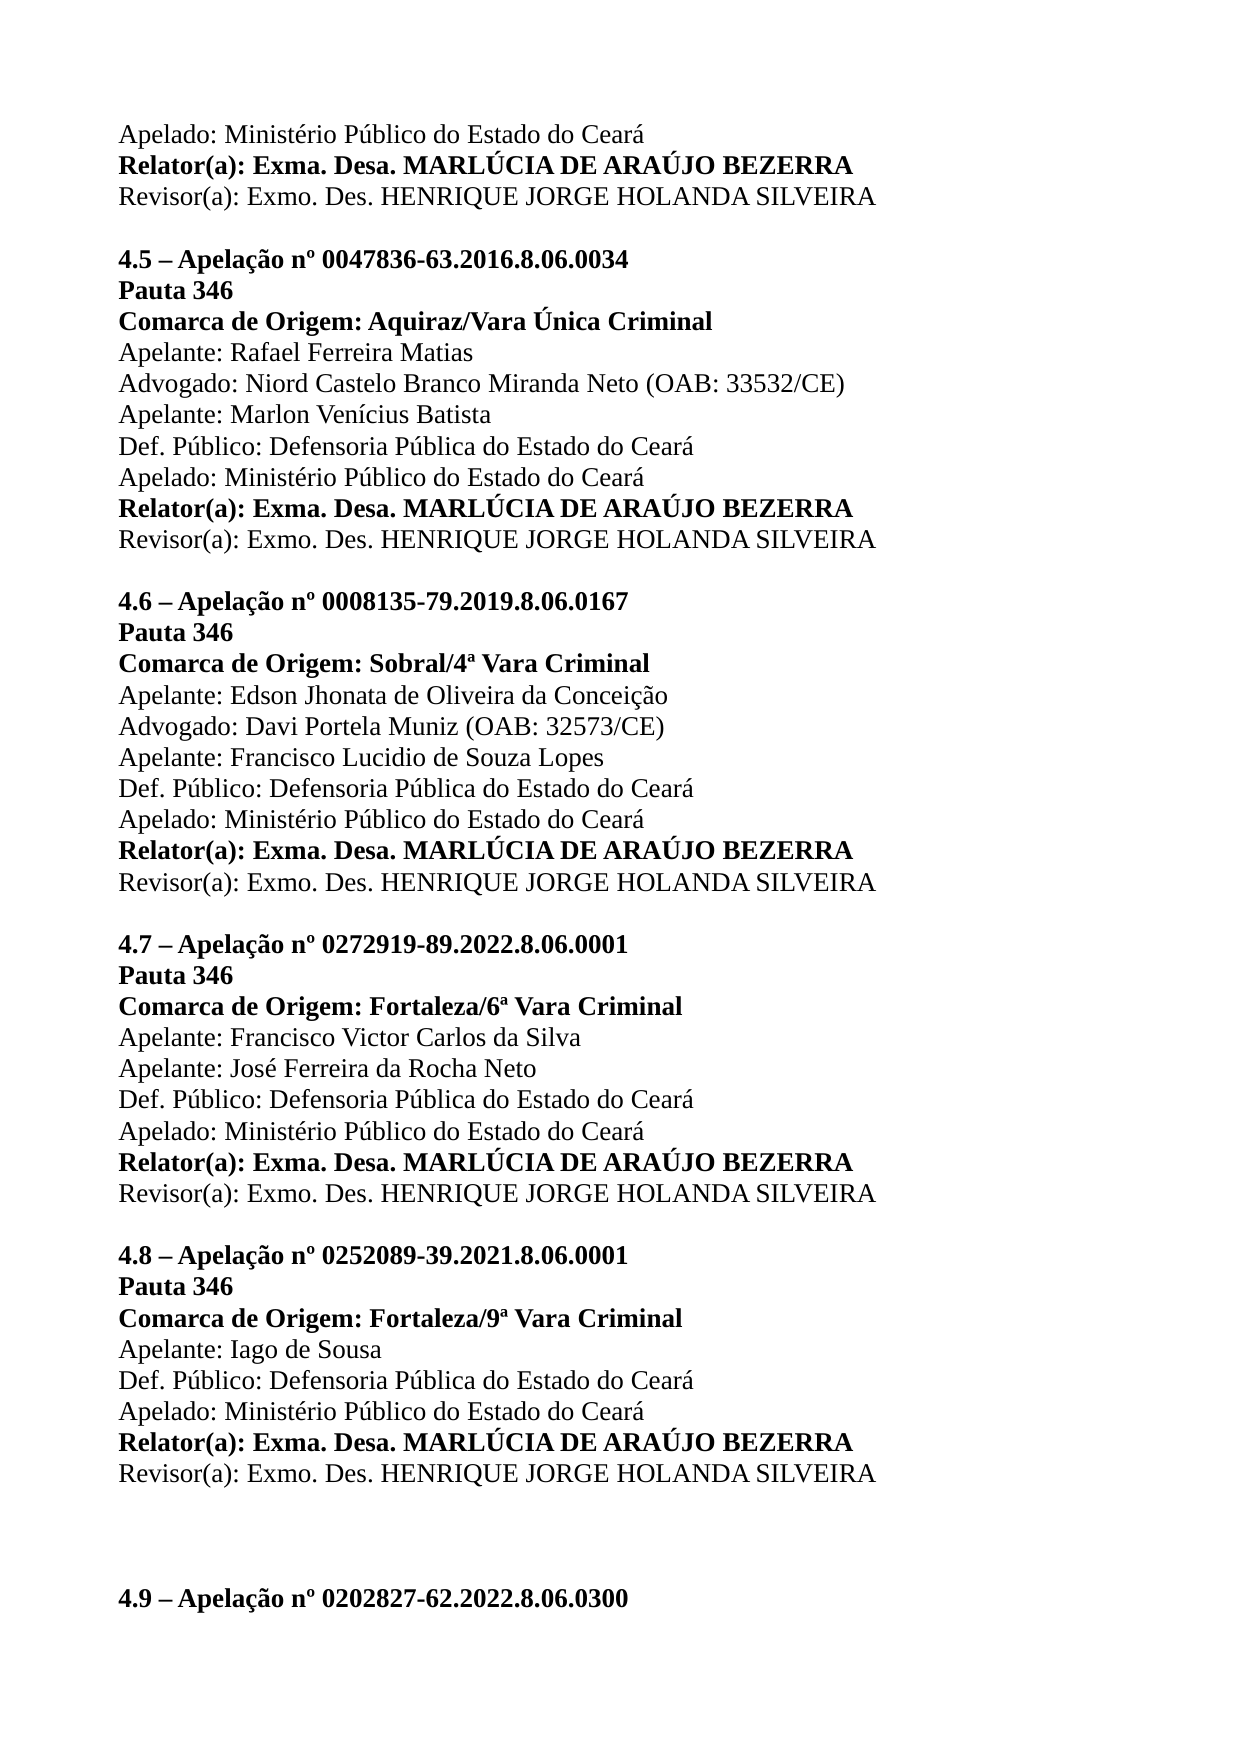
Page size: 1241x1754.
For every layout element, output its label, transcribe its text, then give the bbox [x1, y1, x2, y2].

text Def. Público: Defensoria Pública do Estado do Ceará [118, 772, 1122, 803]
text Relator(a): Exma. Desa. MARLÚCIA DE ARAÚJO BEZERRA [118, 834, 1122, 866]
text Apelado: Ministério Público do Estado do Ceará [118, 118, 1122, 149]
text Relator(a): Exma. Desa. MARLÚCIA DE ARAÚJO BEZERRA [118, 1146, 1122, 1177]
text Comarca de Origem: Aquiraz/Vara Única Criminal [118, 305, 1122, 336]
text Apelante: José Ferreira da Rocha Neto [118, 1052, 1122, 1084]
text Comarca de Origem: Sobral/4ª Vara Criminal [118, 648, 1122, 679]
text Apelado: Ministério Público do Estado do Ceará [118, 1395, 1122, 1426]
text Advogado: Niord Castelo Branco Miranda Neto (OAB: 33532/CE) [118, 367, 1122, 398]
text Comarca de Origem: Fortaleza/9ª Vara Criminal [118, 1302, 1122, 1333]
text Apelante: Francisco Lucidio de Souza Lopes [118, 741, 1122, 772]
text Comarca de Origem: Fortaleza/6ª Vara Criminal [118, 990, 1122, 1021]
text 4.5 – Apelação nº 0047836-63.2016.8.06.0034 [118, 243, 1122, 274]
text Apelante: Francisco Victor Carlos da Silva [118, 1021, 1122, 1052]
text 4.9 – Apelação nº 0202827-62.2022.8.06.0300 [118, 1582, 1122, 1613]
text Def. Público: Defensoria Pública do Estado do Ceará [118, 429, 1122, 461]
text Apelante: Rafael Ferreira Matias [118, 336, 1122, 367]
text Apelado: Ministério Público do Estado do Ceará [118, 461, 1122, 492]
text Apelado: Ministério Público do Estado do Ceará [118, 1115, 1122, 1146]
text Apelado: Ministério Público do Estado do Ceará [118, 803, 1122, 834]
text Apelante: Iago de Sousa [118, 1333, 1122, 1364]
text Revisor(a): Exmo. Des. HENRIQUE JORGE HOLANDA SILVEIRA [118, 180, 1122, 212]
text 4.6 – Apelação nº 0008135-79.2019.8.06.0167 [118, 585, 1122, 616]
text Pauta 346 [118, 274, 1122, 305]
text Advogado: Davi Portela Muniz (OAB: 32573/CE) [118, 710, 1122, 741]
text Def. Público: Defensoria Pública do Estado do Ceará [118, 1084, 1122, 1115]
text Pauta 346 [118, 959, 1122, 990]
text Pauta 346 [118, 616, 1122, 648]
text Relator(a): Exma. Desa. MARLÚCIA DE ARAÚJO BEZERRA [118, 1426, 1122, 1457]
text Revisor(a): Exmo. Des. HENRIQUE JORGE HOLANDA SILVEIRA [118, 866, 1122, 897]
text Apelante: Marlon Venícius Batista [118, 398, 1122, 429]
text Relator(a): Exma. Desa. MARLÚCIA DE ARAÚJO BEZERRA [118, 492, 1122, 523]
text Revisor(a): Exmo. Des. HENRIQUE JORGE HOLANDA SILVEIRA [118, 1457, 1122, 1488]
text Pauta 346 [118, 1271, 1122, 1302]
text 4.8 – Apelação nº 0252089-39.2021.8.06.0001 [118, 1239, 1122, 1271]
text Def. Público: Defensoria Pública do Estado do Ceará [118, 1364, 1122, 1395]
text 4.7 – Apelação nº 0272919-89.2022.8.06.0001 [118, 928, 1122, 959]
text Apelante: Edson Jhonata de Oliveira da Conceição [118, 679, 1122, 710]
text Revisor(a): Exmo. Des. HENRIQUE JORGE HOLANDA SILVEIRA [118, 523, 1122, 554]
text Revisor(a): Exmo. Des. HENRIQUE JORGE HOLANDA SILVEIRA [118, 1177, 1122, 1208]
text Relator(a): Exma. Desa. MARLÚCIA DE ARAÚJO BEZERRA [118, 149, 1122, 180]
